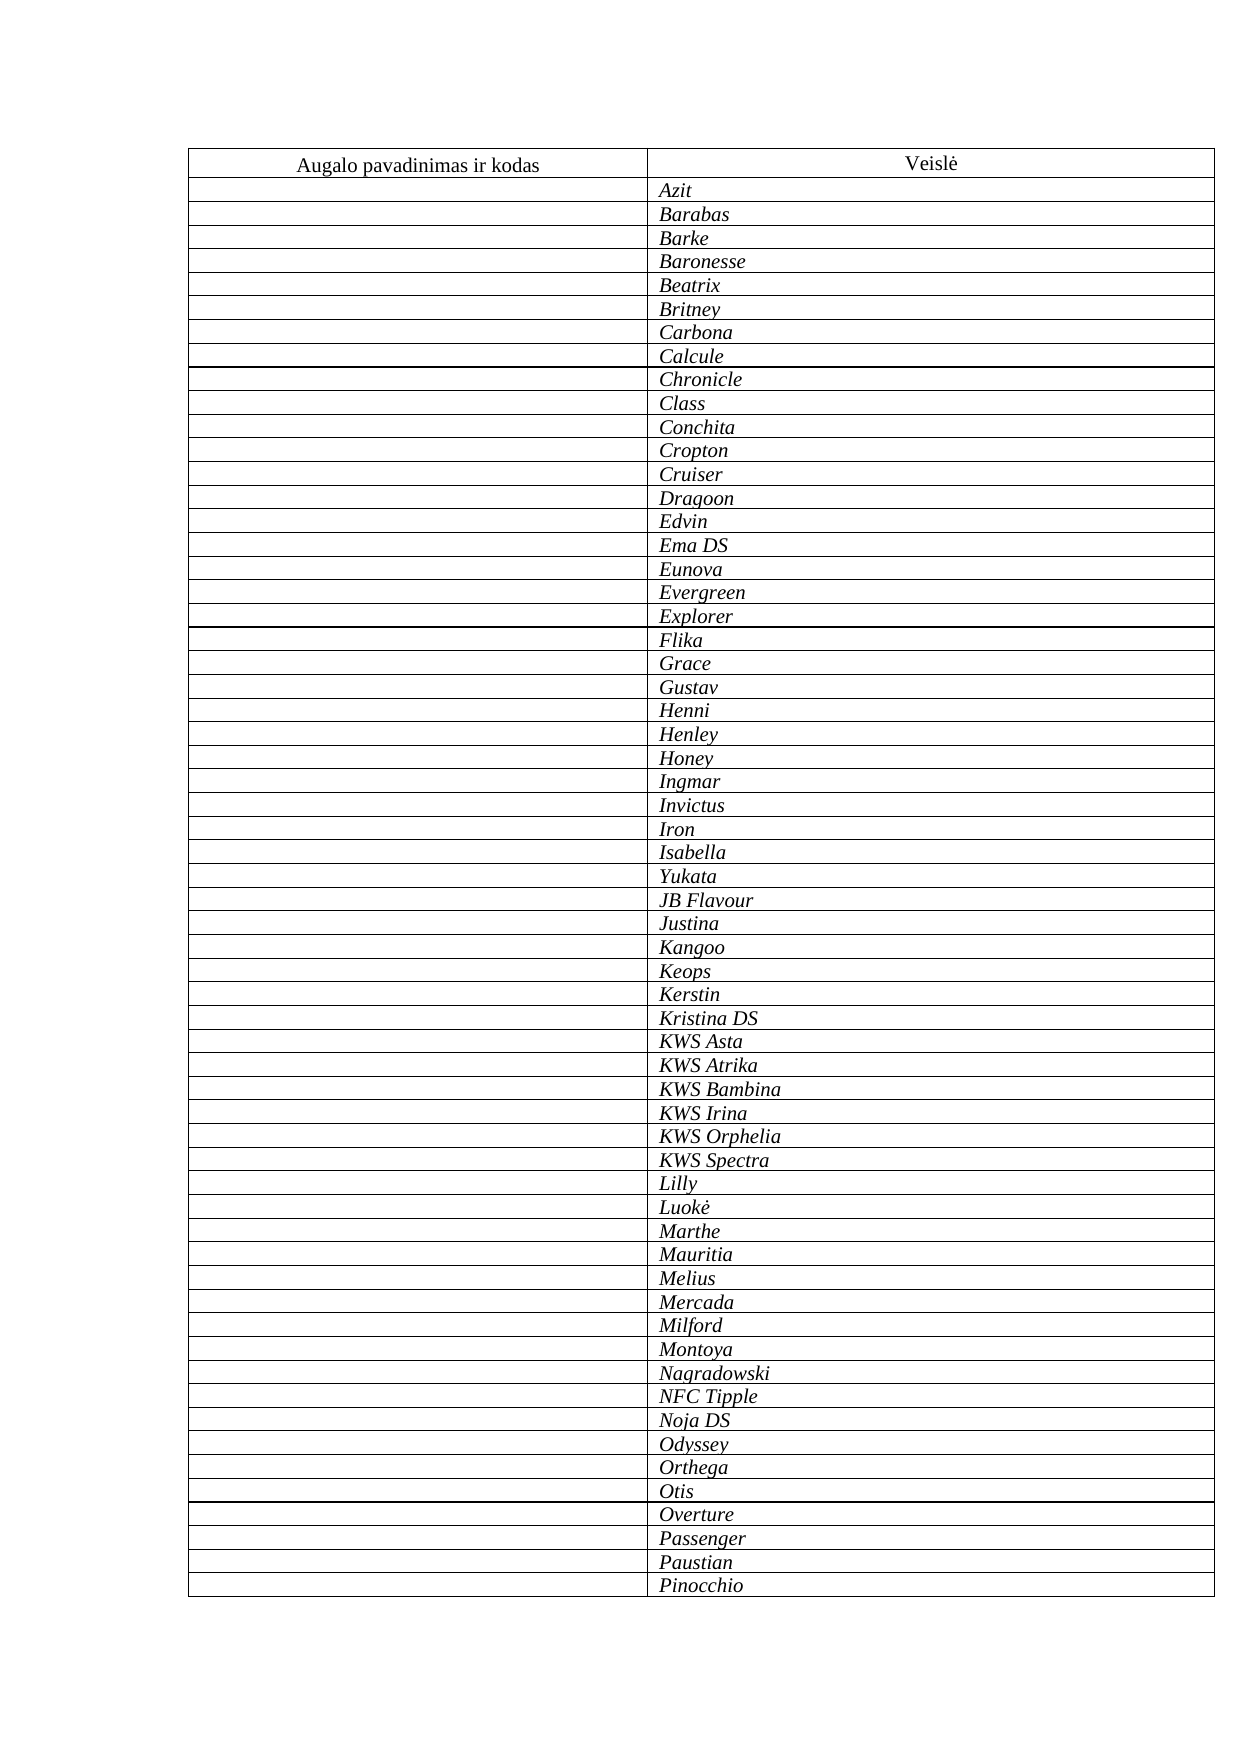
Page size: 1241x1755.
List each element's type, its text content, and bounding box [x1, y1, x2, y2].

table_cell Azit [648, 178, 1214, 201]
table_cell [189, 888, 647, 910]
table_cell Mauritia [648, 1242, 1214, 1265]
table_cell Passenger [648, 1526, 1214, 1549]
table_cell [189, 675, 647, 697]
table_cell Cruiser [648, 462, 1214, 484]
table_cell Invictus [648, 793, 1214, 816]
table_cell [189, 1313, 647, 1336]
table_cell [189, 320, 647, 343]
table_cell Yukata [648, 864, 1214, 887]
table_cell JB Flavour [648, 888, 1214, 910]
table_header Veislė [648, 149, 1214, 177]
table_cell [189, 817, 647, 839]
table_cell [189, 1526, 647, 1549]
table_cell [189, 273, 647, 295]
table_header Augalo pavadinimas ir kodas [189, 149, 647, 177]
table_cell Beatrix [648, 273, 1214, 295]
table_cell Justina [648, 911, 1214, 934]
table_cell NFC Tipple [648, 1384, 1214, 1407]
table_cell Chronicle [648, 368, 1214, 390]
table_cell [189, 651, 647, 674]
table_cell [189, 1124, 647, 1147]
table_cell [189, 1171, 647, 1194]
table_cell Britney [648, 296, 1214, 319]
table_cell Gustav [648, 675, 1214, 697]
table_cell KWS Spectra [648, 1148, 1214, 1170]
table_cell [189, 202, 647, 224]
table_cell [189, 1479, 647, 1501]
table_cell Carbona [648, 320, 1214, 343]
table_cell Kristina DS [648, 1006, 1214, 1028]
table_cell Honey [648, 746, 1214, 768]
table_cell [189, 1100, 647, 1123]
table_cell Otis [648, 1479, 1214, 1501]
table_cell [189, 604, 647, 626]
table_cell [189, 368, 647, 390]
table_cell Paustian [648, 1550, 1214, 1572]
table_cell [189, 1455, 647, 1478]
table_cell [189, 1408, 647, 1430]
table_cell Keops [648, 959, 1214, 981]
table_cell Grace [648, 651, 1214, 674]
table_cell [189, 982, 647, 1005]
table_cell [189, 935, 647, 957]
table_cell [189, 699, 647, 721]
table_cell [189, 911, 647, 934]
table_cell [189, 1195, 647, 1218]
table_cell Kerstin [648, 982, 1214, 1005]
table_cell [189, 1550, 647, 1572]
table_cell Montoya [648, 1337, 1214, 1359]
table_cell [189, 1573, 647, 1596]
table_cell [189, 1503, 647, 1525]
table_cell Baronesse [648, 249, 1214, 272]
table_cell [189, 793, 647, 816]
table_cell Henni [648, 699, 1214, 721]
table_cell Luokė [648, 1195, 1214, 1218]
table_cell [189, 722, 647, 745]
table_cell [189, 249, 647, 272]
table_cell [189, 509, 647, 532]
table_cell [189, 746, 647, 768]
table_cell Ingmar [648, 769, 1214, 792]
table_cell [189, 1266, 647, 1288]
table_cell [189, 415, 647, 437]
table_cell KWS Irina [648, 1100, 1214, 1123]
table_cell Iron [648, 817, 1214, 839]
table_cell KWS Atrika [648, 1053, 1214, 1076]
table_cell Explorer [648, 604, 1214, 626]
table_cell Barke [648, 226, 1214, 248]
table_cell [189, 1361, 647, 1383]
table_cell [189, 533, 647, 556]
table_cell Isabella [648, 840, 1214, 863]
table_cell KWS Orphelia [648, 1124, 1214, 1147]
table_cell Melius [648, 1266, 1214, 1288]
table_cell [189, 438, 647, 461]
table_cell [189, 1242, 647, 1265]
table_cell [189, 580, 647, 603]
table_cell [189, 1030, 647, 1052]
table_cell [189, 840, 647, 863]
table_cell Henley [648, 722, 1214, 745]
table_cell [189, 1384, 647, 1407]
table_cell [189, 226, 647, 248]
table_cell Class [648, 391, 1214, 414]
table_cell Mercada [648, 1290, 1214, 1312]
table_cell [189, 769, 647, 792]
table_cell [189, 628, 647, 650]
table_cell Overture [648, 1503, 1214, 1525]
table_cell Ema DS [648, 533, 1214, 556]
table_cell Marthe [648, 1219, 1214, 1241]
table_cell Barabas [648, 202, 1214, 224]
table_cell [189, 1006, 647, 1028]
table_cell KWS Asta [648, 1030, 1214, 1052]
table_cell [189, 1337, 647, 1359]
table_cell [189, 296, 647, 319]
table_cell Nagradowski [648, 1361, 1214, 1383]
table_cell Evergreen [648, 580, 1214, 603]
table_cell Cropton [648, 438, 1214, 461]
table_cell Pinocchio [648, 1573, 1214, 1596]
table_cell Eunova [648, 557, 1214, 579]
table_cell [189, 1219, 647, 1241]
table_cell Kangoo [648, 935, 1214, 957]
table_cell [189, 1053, 647, 1076]
table_cell [189, 1148, 647, 1170]
table_cell Flika [648, 628, 1214, 650]
table_cell Odyssey [648, 1431, 1214, 1454]
table_cell [189, 959, 647, 981]
table_cell Milford [648, 1313, 1214, 1336]
table_cell [189, 462, 647, 484]
table_cell Calcule [648, 344, 1214, 366]
table_cell [189, 557, 647, 579]
table_cell Edvin [648, 509, 1214, 532]
table_cell Dragoon [648, 486, 1214, 508]
table_cell [189, 1431, 647, 1454]
table_cell Conchita [648, 415, 1214, 437]
table_cell Lilly [648, 1171, 1214, 1194]
table_cell Orthega [648, 1455, 1214, 1478]
table_cell [189, 864, 647, 887]
table_cell [189, 1077, 647, 1099]
table_cell [189, 391, 647, 414]
table_cell [189, 344, 647, 366]
table_cell [189, 486, 647, 508]
table_cell KWS Bambina [648, 1077, 1214, 1099]
table_cell [189, 178, 647, 201]
table_cell [189, 1290, 647, 1312]
table_cell Noja DS [648, 1408, 1214, 1430]
